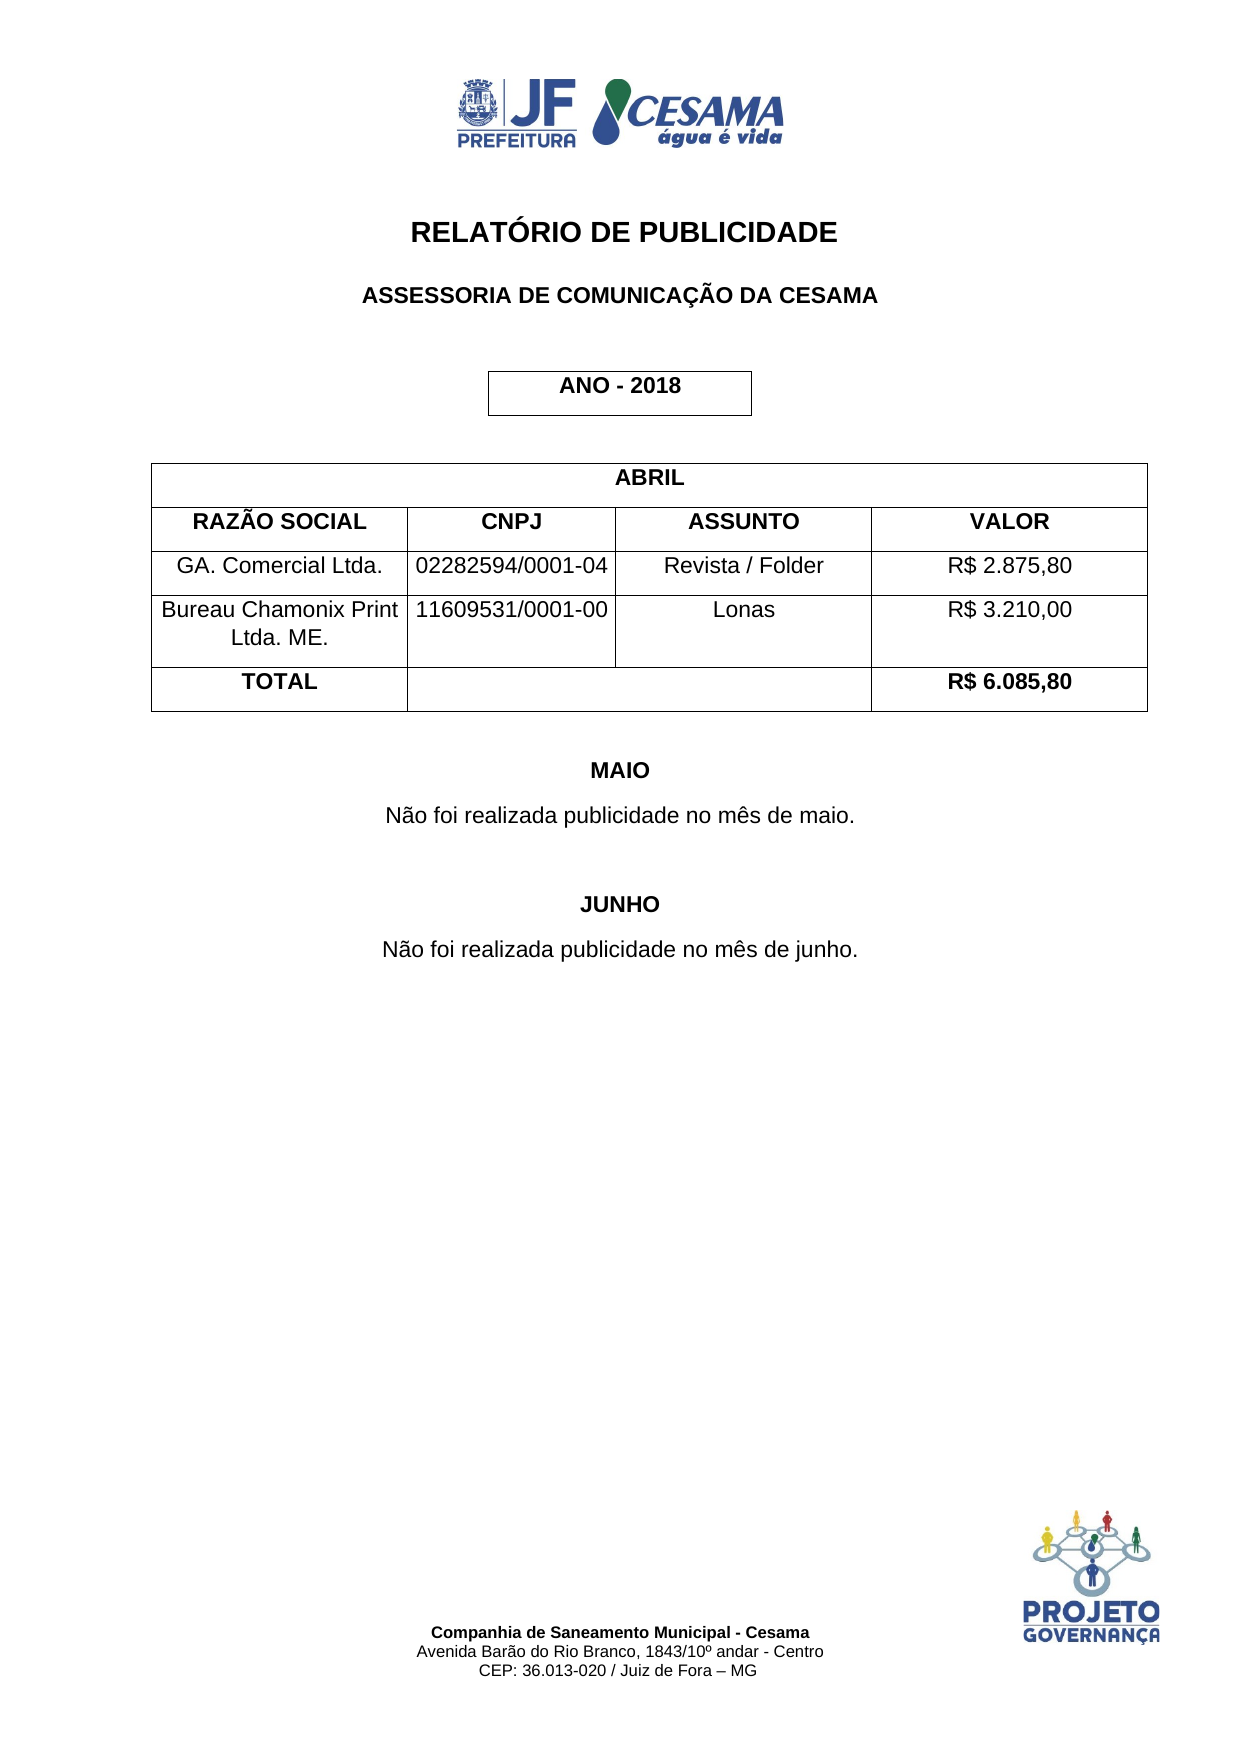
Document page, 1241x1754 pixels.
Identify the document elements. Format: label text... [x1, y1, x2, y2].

table_cell R$ 2.875,80 [872, 552, 1147, 595]
table_cell Revista / Folder [616, 552, 871, 595]
text ASSESSORIA DE COMUNICAÇÃO DA CESAMA [177, 282, 1063, 308]
text RELATÓRIO DE PUBLICIDADE [177, 214, 1063, 248]
text Não foi realizada publicidade no mês de maio. [177, 802, 1063, 828]
table_cell GA. Comercial Ltda. [152, 552, 407, 595]
table_header ANO - 2018 [489, 372, 751, 415]
table_cell Bureau Chamonix Print Ltda. ME. [152, 596, 407, 667]
table_cell R$ 6.085,80 [872, 668, 1147, 711]
table_cell [408, 668, 871, 711]
table_header ABRIL [152, 464, 1147, 507]
table_cell R$ 3.210,00 [872, 596, 1147, 667]
table_cell 02282594/0001-04 [408, 552, 615, 595]
text Não foi realizada publicidade no mês de junho. [177, 936, 1063, 963]
table_cell Lonas [616, 596, 871, 667]
table_cell RAZÃO SOCIAL [152, 508, 407, 551]
table_cell 11609531/0001-00 [408, 596, 615, 667]
table_cell VALOR [872, 508, 1147, 551]
text JUNHO [177, 891, 1063, 918]
table_cell ASSUNTO [616, 508, 871, 551]
picture [1023, 1510, 1160, 1645]
table_cell TOTAL [152, 668, 407, 711]
text MAIO [177, 757, 1063, 783]
picture [456, 79, 784, 148]
table_cell CNPJ [408, 508, 615, 551]
